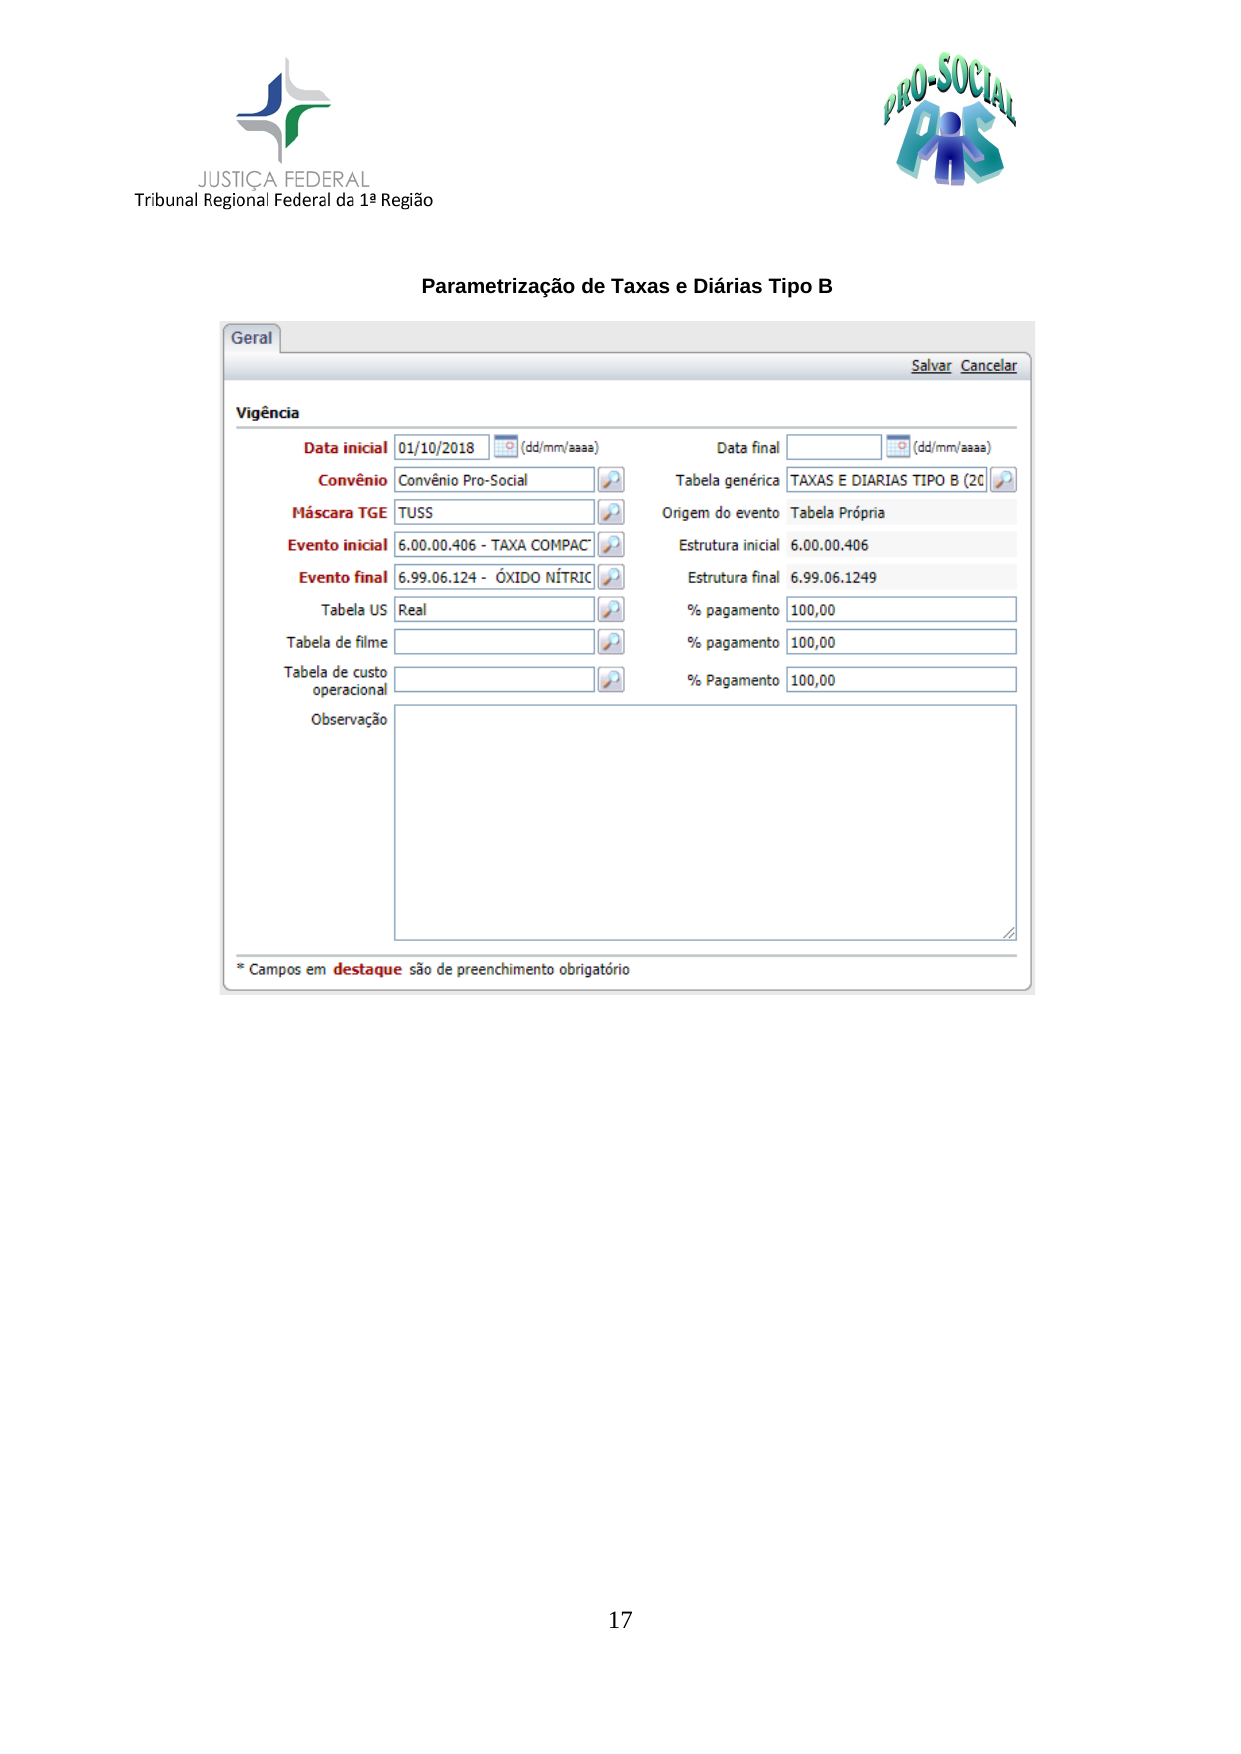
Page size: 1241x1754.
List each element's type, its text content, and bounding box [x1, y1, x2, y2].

table_cell [1036, 321, 1137, 995]
table_header Parametrização de Taxas e Diárias Tipo B [118, 274, 1137, 321]
table_cell [118, 321, 219, 995]
